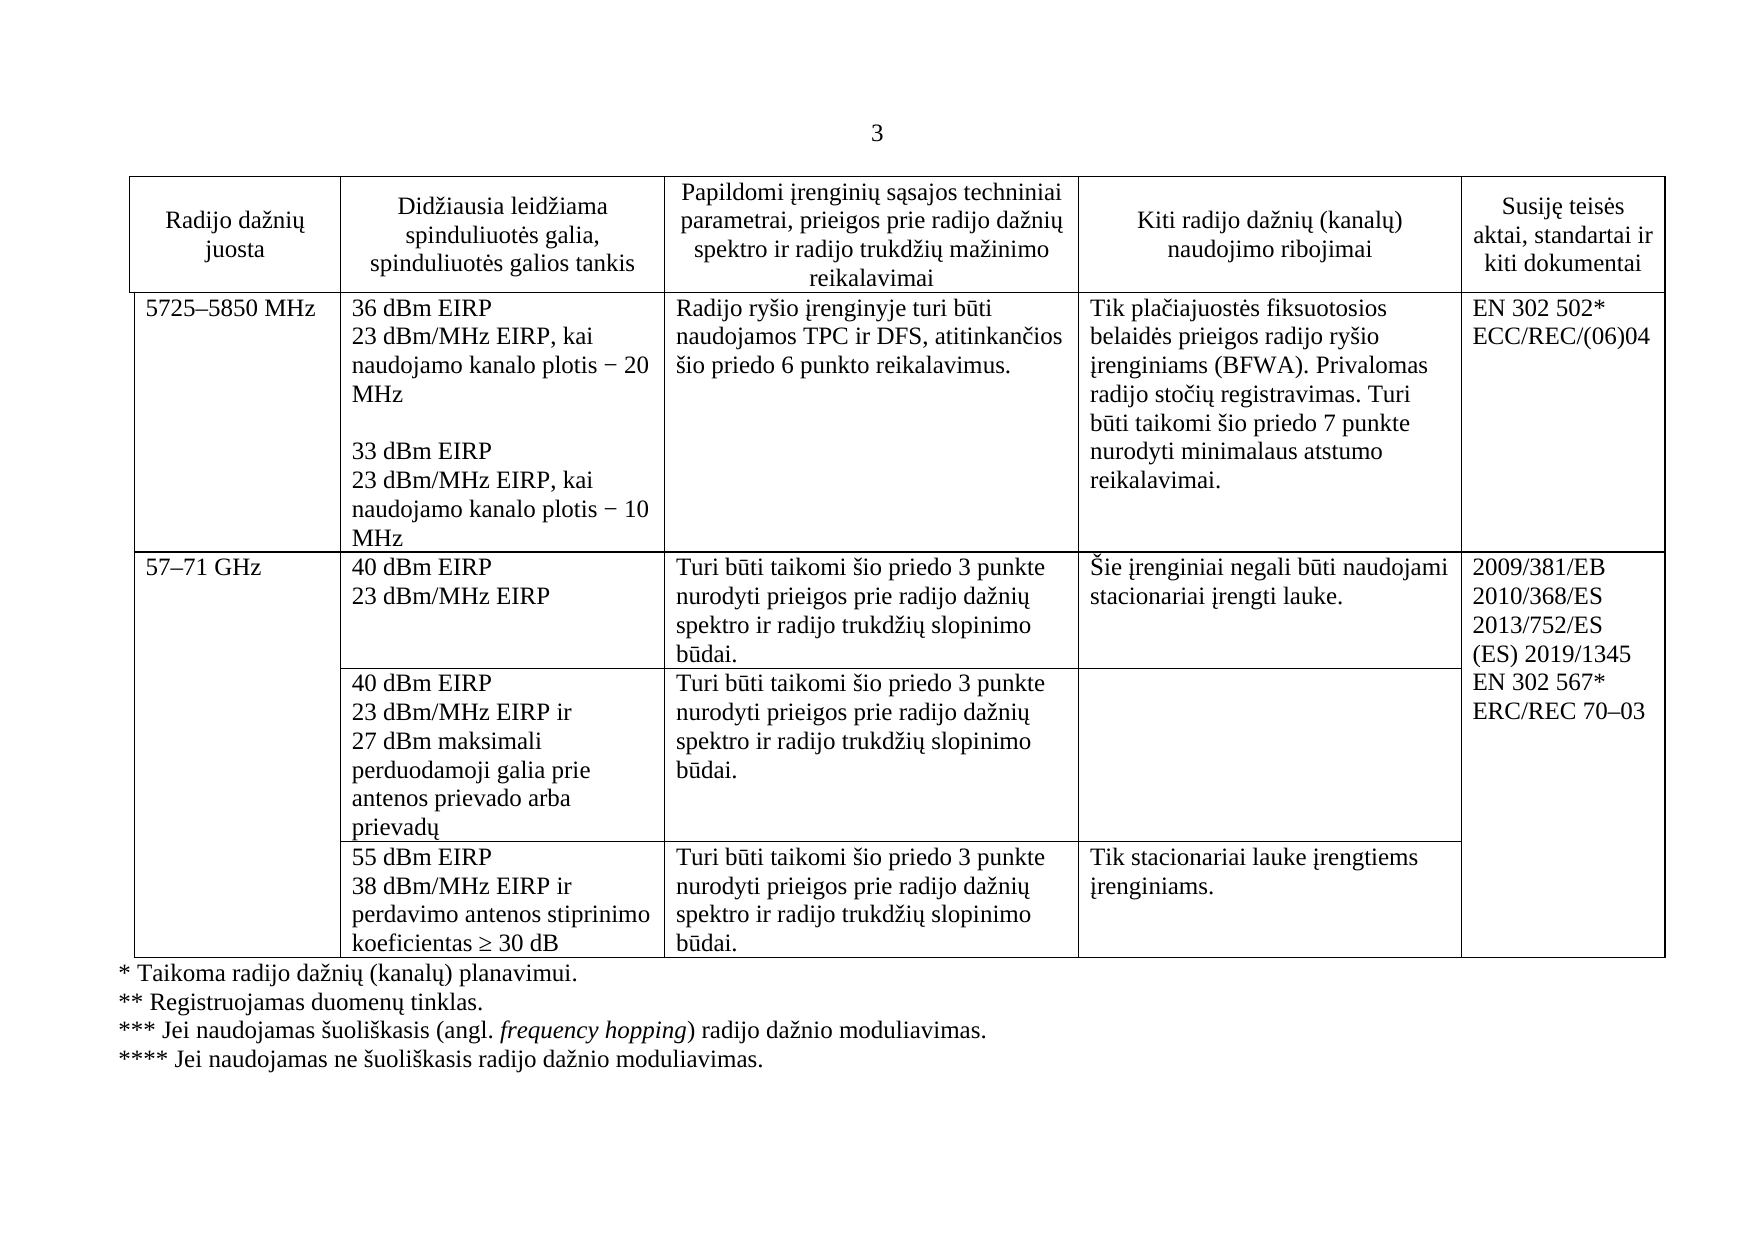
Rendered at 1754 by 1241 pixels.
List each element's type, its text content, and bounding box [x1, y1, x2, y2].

table_cell 36 dBm EIRP 23 dBm/MHz EIRP, kai naudojamo kanalo plotis − 20 MHz 33 dBm EIRP 23 dBm/MHz EIRP, kai naudojamo kanalo plotis − 10 MHz [341, 293, 664, 551]
table_cell 55 dBm EIRP 38 dBm/MHz EIRP ir perdavimo antenos stiprinimo koeficientas ≥ 30 dB [341, 842, 664, 957]
text *** Jei naudojamas šuoliškasis (angl. frequency hopping) radijo dažnio moduliavimas. [118, 1016, 1636, 1044]
table_cell 2009/381/EB 2010/368/ES 2013/752/ES (ES) 2019/1345 EN 302 567* ERC/REC 70–03 [1462, 553, 1664, 957]
text * Taikoma radijo dažnių (kanalų) planavimui. [118, 958, 1636, 987]
table_cell [129, 841, 134, 957]
table_header Didžiausia leidžiama spinduliuotės galia, spinduliuotės galios tankis [341, 177, 664, 292]
table_cell Tik plačiajuostės fiksuotosios belaidės prieigos radijo ryšio įrenginiams (BFWA). Privalomas radijo stočių registravimas. Turi būti taikomi šio priedo 7 punkte nurodyti minimalaus atstumo reikalavimai. [1079, 293, 1461, 551]
table_cell EN 302 502* ECC/REC/(06)04 [1462, 293, 1664, 551]
table_cell [1079, 669, 1461, 841]
table_cell [129, 293, 134, 551]
table_cell 40 dBm EIRP 23 dBm/MHz EIRP ir 27 dBm maksimali perduodamoji galia prie antenos prievado arba prievadų [341, 669, 664, 841]
table_cell Turi būti taikomi šio priedo 3 punkte nurodyti prieigos prie radijo dažnių spektro ir radijo trukdžių slopinimo būdai. [665, 553, 1078, 667]
table_cell [129, 668, 134, 841]
table_cell 57–71 GHz [135, 553, 340, 957]
text **** Jei naudojamas ne šuoliškasis radijo dažnio moduliavimas. [118, 1044, 1636, 1073]
table_cell 40 dBm EIRP 23 dBm/MHz EIRP [341, 553, 664, 667]
table_cell Turi būti taikomi šio priedo 3 punkte nurodyti prieigos prie radijo dažnių spektro ir radijo trukdžių slopinimo būdai. [665, 669, 1078, 841]
table_cell Tik stacionariai lauke įrengtiems įrenginiams. [1079, 842, 1461, 957]
table_cell [129, 551, 134, 667]
table_header Radijo dažnių juosta [130, 177, 340, 292]
table_header Papildomi įrenginių sąsajos techniniai parametrai, prieigos prie radijo dažnių spektro ir radijo trukdžių mažinimo reikalavimai [665, 177, 1078, 292]
table_header Susiję teisės aktai, standartai ir kiti dokumentai [1462, 177, 1664, 292]
text ** Registruojamas duomenų tinklas. [118, 987, 1636, 1016]
table_cell Šie įrenginiai negali būti naudojami stacionariai įrengti lauke. [1079, 553, 1461, 667]
table_cell 5725–5850 MHz [135, 293, 340, 551]
table_cell Radijo ryšio įrenginyje turi būti naudojamos TPC ir DFS, atitinkančios šio priedo 6 punkto reikalavimus. [665, 293, 1078, 551]
table_cell Turi būti taikomi šio priedo 3 punkte nurodyti prieigos prie radijo dažnių spektro ir radijo trukdžių slopinimo būdai. [665, 842, 1078, 957]
table_header Kiti radijo dažnių (kanalų) naudojimo ribojimai [1079, 177, 1461, 292]
